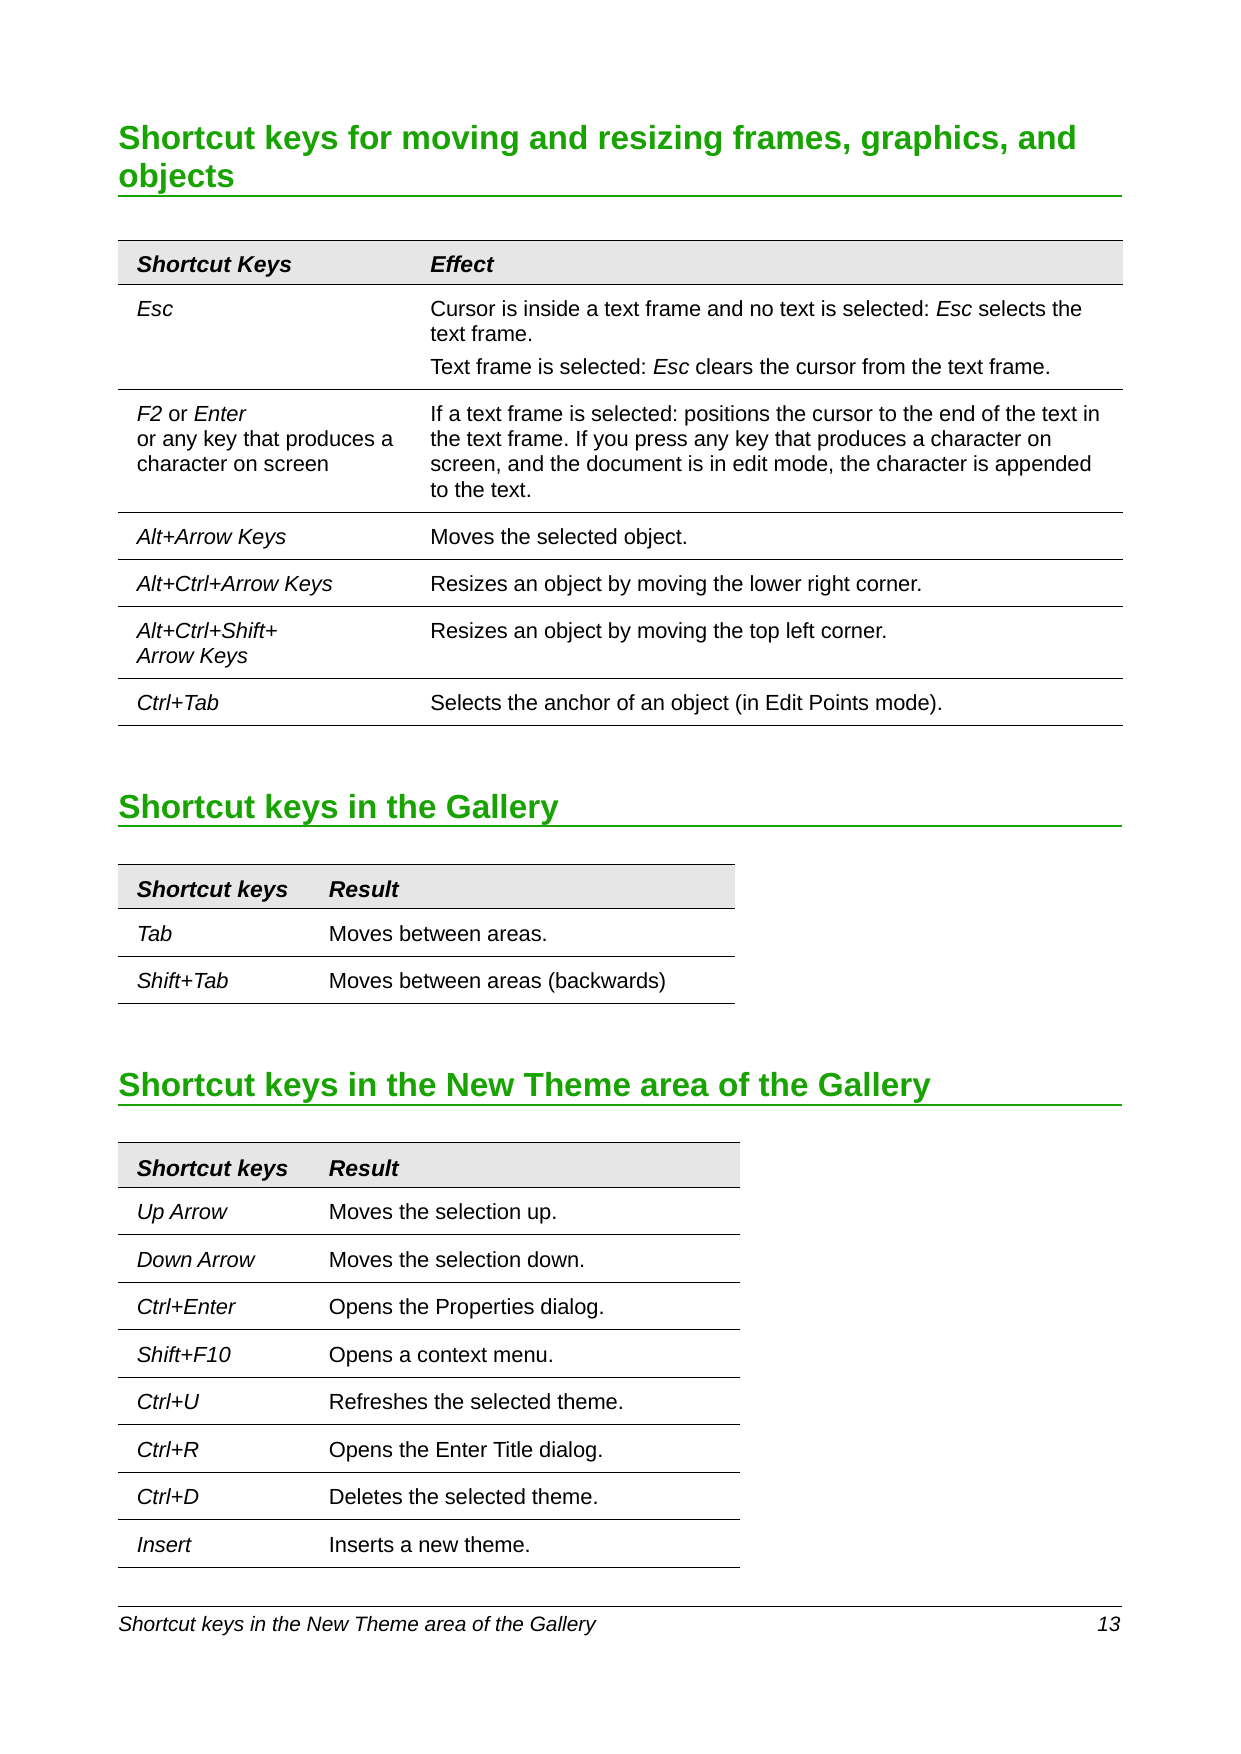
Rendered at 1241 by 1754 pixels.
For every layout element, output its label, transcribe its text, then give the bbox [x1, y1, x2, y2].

table_cell Insert [118, 1520, 310, 1567]
table_header Shortcut Keys [118, 241, 412, 284]
table_cell Shift+Tab [118, 957, 310, 1003]
table_cell Tab [118, 909, 310, 956]
subtitle Shortcut keys for moving and resizing frames, graphics, and objects [118, 118, 1122, 195]
table_cell Selects the anchor of an object (in Edit Points mode). [412, 679, 1123, 725]
table_header Shortcut keys [118, 1143, 310, 1187]
table_cell Moves between areas. [310, 909, 735, 956]
table_cell Opens the Enter Title dialog. [310, 1425, 740, 1472]
table_header Effect [412, 241, 1123, 284]
table_cell Refreshes the selected theme. [310, 1378, 740, 1424]
table_cell Opens the Properties dialog. [310, 1283, 740, 1329]
table_cell Inserts a new theme. [310, 1520, 740, 1567]
table_cell Deletes the selected theme. [310, 1473, 740, 1519]
table_cell Moves the selected object. [412, 513, 1123, 559]
table_cell Alt+Ctrl+Shift+ Arrow Keys [118, 607, 412, 678]
table_cell Esc [118, 285, 412, 389]
table_header Result [310, 1143, 740, 1187]
table_cell Moves between areas (backwards) [310, 957, 735, 1003]
table_cell Ctrl+U [118, 1378, 310, 1424]
table_cell If a text frame is selected: positions the cursor to the end of the text in the text frame. If you press any key that produces a character on screen, and the document is in edit mode, the character is appended to the text. [412, 390, 1123, 512]
table_cell Ctrl+Tab [118, 679, 412, 725]
table_cell Cursor is inside a text frame and no text is selected: Esc selects the text frame. Text frame is selected: Esc clears the cursor from the text frame. [412, 285, 1123, 389]
table_cell Ctrl+R [118, 1425, 310, 1472]
table_cell Down Arrow [118, 1235, 310, 1282]
table_cell Shift+F10 [118, 1330, 310, 1377]
table_cell Ctrl+Enter [118, 1283, 310, 1329]
table_cell Resizes an object by moving the lower right corner. [412, 560, 1123, 606]
table_cell F2 or Enter or any key that produces a character on screen [118, 390, 412, 512]
table_cell Resizes an object by moving the top left corner. [412, 607, 1123, 678]
table_cell Moves the selection down. [310, 1235, 740, 1282]
table_header Result [310, 865, 735, 908]
table_cell Up Arrow [118, 1188, 310, 1234]
subtitle Shortcut keys in the New Theme area of the Gallery [118, 1065, 1122, 1104]
table_header Shortcut keys [118, 865, 310, 908]
table_cell Alt+Ctrl+Arrow Keys [118, 560, 412, 606]
table_cell Alt+Arrow Keys [118, 513, 412, 559]
table_cell Ctrl+D [118, 1473, 310, 1519]
table_cell Opens a context menu. [310, 1330, 740, 1377]
subtitle Shortcut keys in the Gallery [118, 787, 1122, 825]
table_cell Moves the selection up. [310, 1188, 740, 1234]
